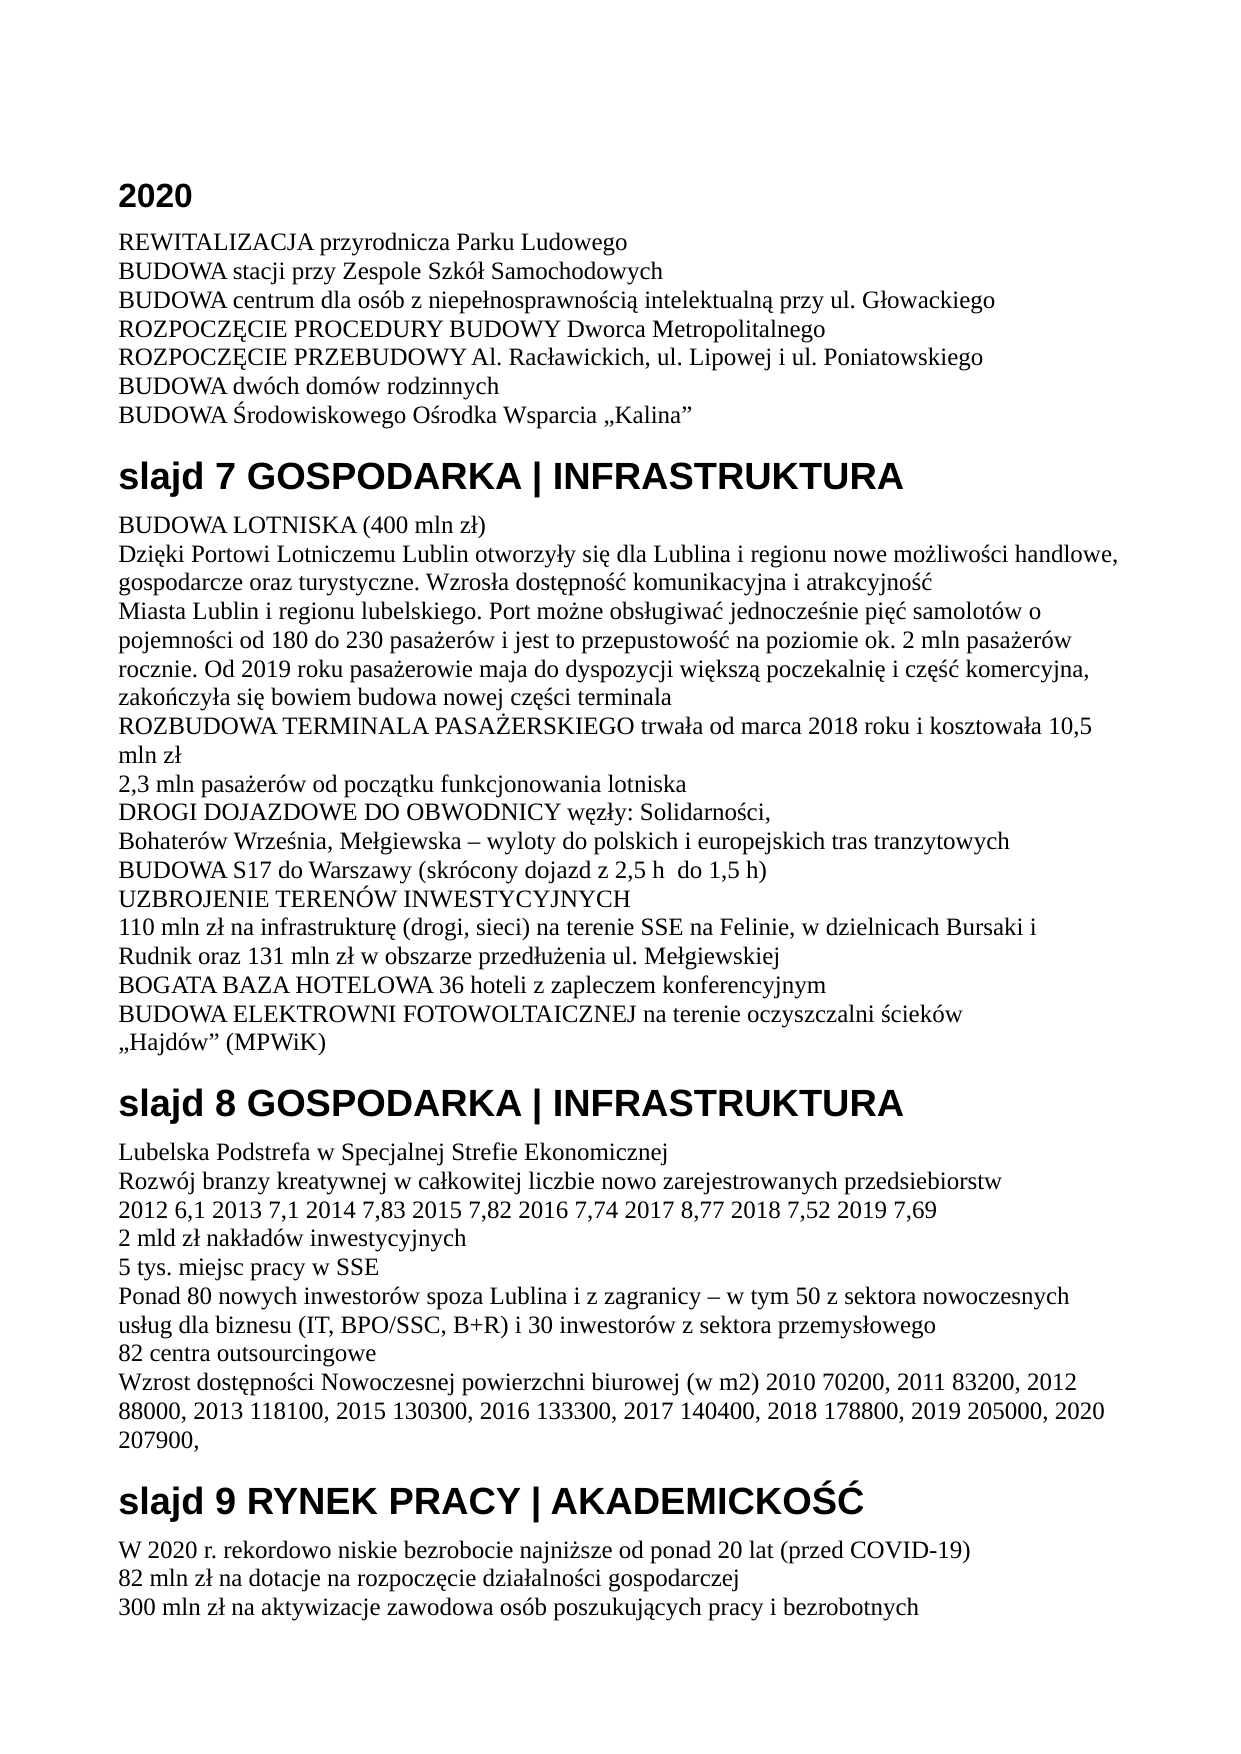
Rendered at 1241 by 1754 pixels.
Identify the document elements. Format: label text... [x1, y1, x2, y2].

text ROZPOCZĘCIE PRZEBUDOWY Al. Racławickich, ul. Lipowej i ul. Poniatowskiego [118, 342, 1122, 371]
subtitle 2020 [118, 176, 1122, 215]
text 82 centra outsourcingowe [118, 1338, 1122, 1367]
text rocznie. Od 2019 roku pasażerowie maja do dyspozycji większą poczekalnię i część komercyjna, zakończyła się bowiem budowa nowej części terminala [118, 654, 1122, 711]
text UZBROJENIE TERENÓW INWESTYCYJNYCH [118, 884, 1122, 912]
text BUDOWA centrum dla osób z niepełnosprawnością intelektualną przy ul. Głowackiego [118, 285, 1122, 314]
subtitle slajd 7 GOSPODARKA | INFRASTRUKTURA [118, 454, 1122, 497]
subtitle slajd 8 GOSPODARKA | INFRASTRUKTURA [118, 1081, 1122, 1125]
text 82 mln zł na dotacje na rozpoczęcie działalności gospodarczej [118, 1563, 1122, 1592]
text BUDOWA S17 do Warszawy (skrócony dojazd z 2,5 h do 1,5 h) [118, 855, 1122, 884]
text Bohaterów Września, Mełgiewska – wyloty do polskich i europejskich tras tranzytowych [118, 826, 1122, 855]
text 2,3 mln pasażerów od początku funkcjonowania lotniska [118, 769, 1122, 797]
text DROGI DOJAZDOWE DO OBWODNICY węzły: Solidarności, [118, 797, 1122, 826]
text BUDOWA dwóch domów rodzinnych [118, 371, 1122, 400]
text „Hajdów” (MPWiK) [118, 1027, 1122, 1056]
text 5 tys. miejsc pracy w SSE [118, 1252, 1122, 1281]
text 2012 6,1 2013 7,1 2014 7,83 2015 7,82 2016 7,74 2017 8,77 2018 7,52 2019 7,69 [118, 1195, 1122, 1223]
text ROZPOCZĘCIE PROCEDURY BUDOWY Dworca Metropolitalnego [118, 314, 1122, 342]
subtitle slajd 9 RYNEK PRACY | AKADEMICKOŚĆ [118, 1478, 1122, 1522]
text Rudnik oraz 131 mln zł w obszarze przedłużenia ul. Mełgiewskiej [118, 941, 1122, 970]
text Ponad 80 nowych inwestorów spoza Lublina i z zagranicy – w tym 50 z sektora nowoczesnych usług dla biznesu (IT, BPO/SSC, B+R) i 30 inwestorów z sektora przemysłowego [118, 1281, 1122, 1338]
text BOGATA BAZA HOTELOWA 36 hoteli z zapleczem konferencyjnym [118, 970, 1122, 999]
text Wzrost dostępności Nowoczesnej powierzchni biurowej (w m2) 2010 70200, 2011 83200, 2012 88000, 2013 118100, 2015 130300, 2016 133300, 2017 140400, 2018 178800, 2019 205000, 2020 207900, [118, 1367, 1122, 1453]
text 300 mln zł na aktywizacje zawodowa osób poszukujących pracy i bezrobotnych [118, 1592, 1122, 1621]
text ROZBUDOWA TERMINALA PASAŻERSKIEGO trwała od marca 2018 roku i kosztowała 10,5 mln zł [118, 711, 1122, 769]
text Dzięki Portowi Lotniczemu Lublin otworzyły się dla Lublina i regionu nowe możliwości handlowe, gospodarcze oraz turystyczne. Wzrosła dostępność komunikacyjna i atrakcyjność [118, 539, 1122, 596]
text REWITALIZACJA przyrodnicza Parku Ludowego [118, 227, 1122, 256]
text 110 mln zł na infrastrukturę (drogi, sieci) na terenie SSE na Felinie, w dzielnicach Bursaki i [118, 912, 1122, 941]
text Lubelska Podstrefa w Specjalnej Strefie Ekonomicznej [118, 1137, 1122, 1166]
text BUDOWA Środowiskowego Ośrodka Wsparcia „Kalina” [118, 400, 1122, 429]
text BUDOWA stacji przy Zespole Szkół Samochodowych [118, 256, 1122, 285]
text Rozwój branzy kreatywnej w całkowitej liczbie nowo zarejestrowanych przedsiebiorstw [118, 1166, 1122, 1195]
text 2 mld zł nakładów inwestycyjnych [118, 1223, 1122, 1252]
text W 2020 r. rekordowo niskie bezrobocie najniższe od ponad 20 lat (przed COVID-19) [118, 1535, 1122, 1563]
text BUDOWA ELEKTROWNI FOTOWOLTAICZNEJ na terenie oczyszczalni ścieków [118, 999, 1122, 1027]
text BUDOWA LOTNISKA (400 mln zł) [118, 510, 1122, 539]
text Miasta Lublin i regionu lubelskiego. Port możne obsługiwać jednocześnie pięć samolotów o pojemności od 180 do 230 pasażerów i jest to przepustowość na poziomie ok. 2 mln pasażerów [118, 596, 1122, 654]
